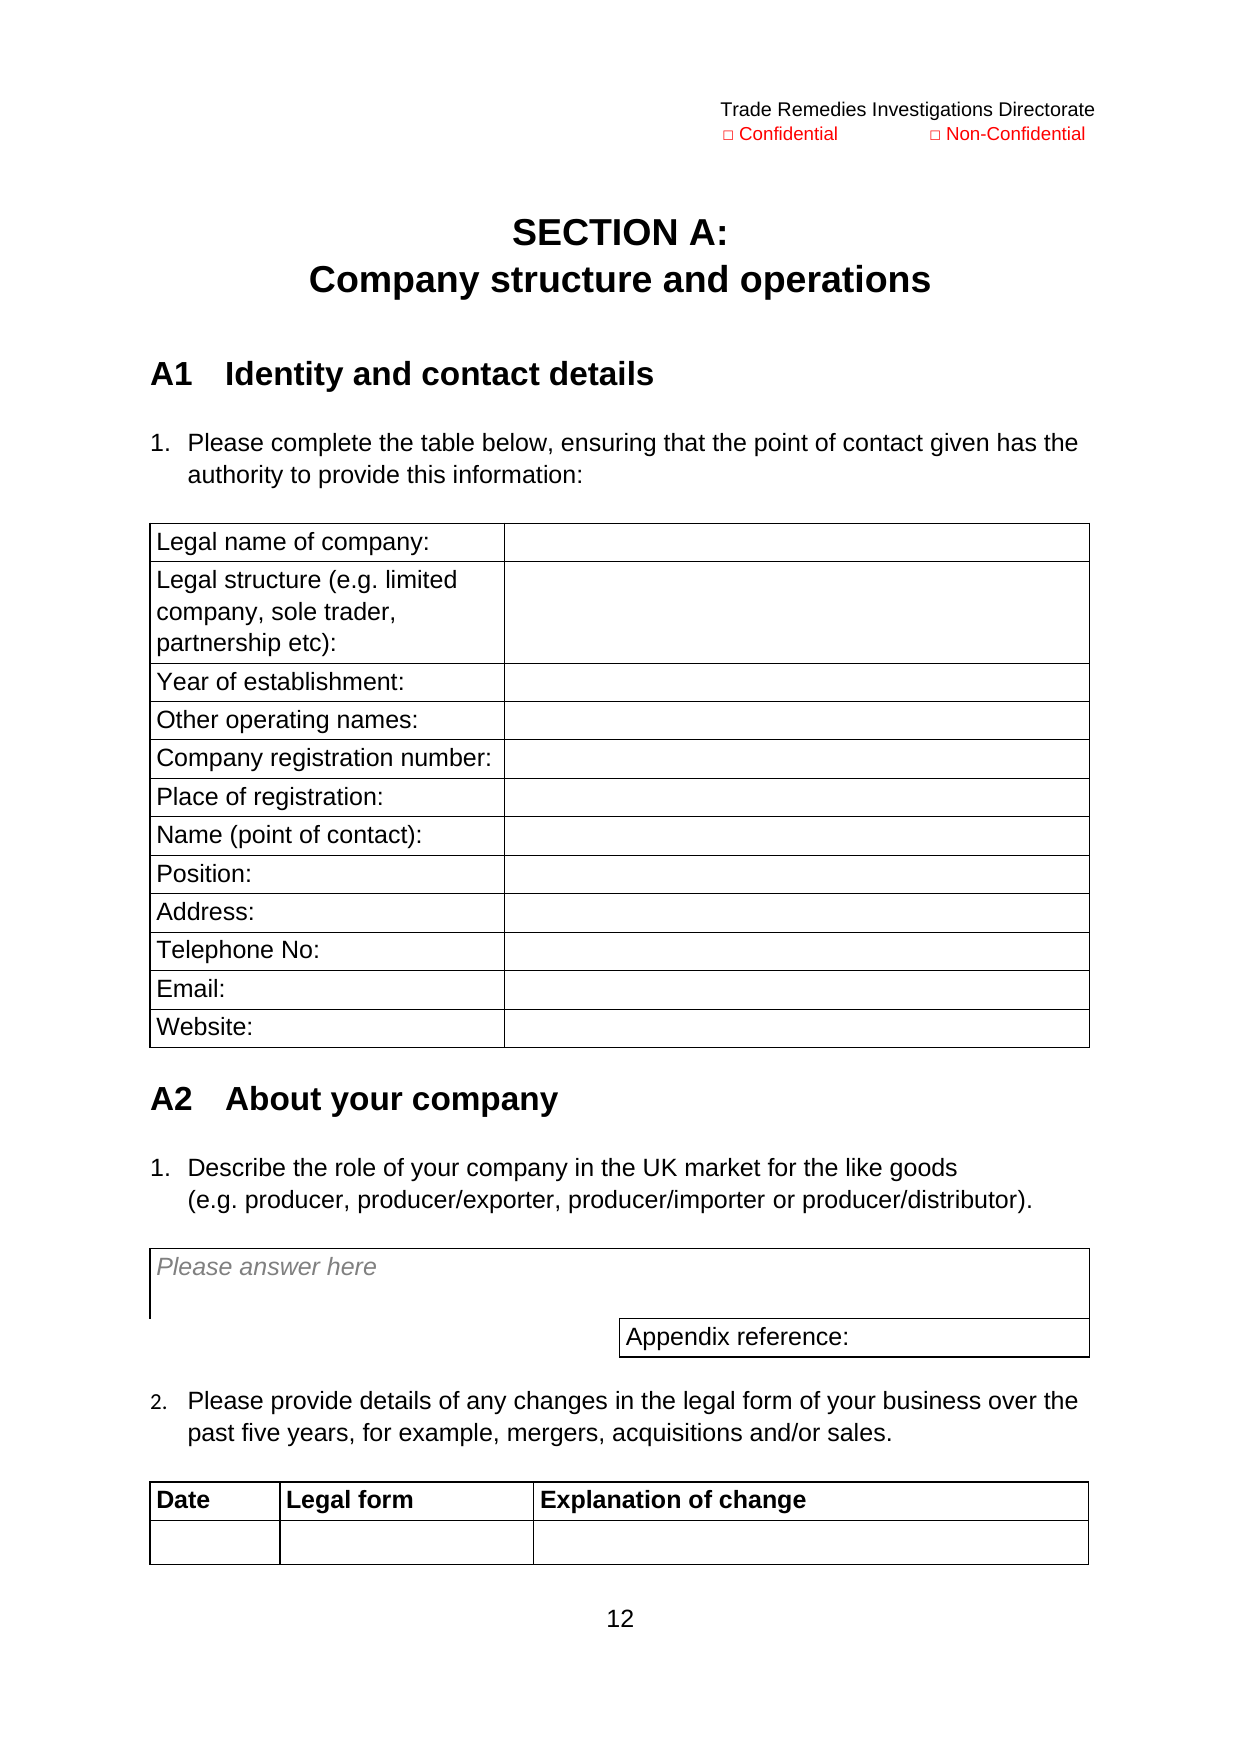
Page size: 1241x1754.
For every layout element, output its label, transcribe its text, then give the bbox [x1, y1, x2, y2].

table_cell Telephone No: [151, 933, 504, 970]
table_cell [505, 817, 1089, 855]
table_header [505, 524, 1089, 561]
table_cell Company registration number: [151, 740, 504, 778]
table_cell [505, 779, 1089, 816]
table_cell [505, 740, 1089, 778]
list Describe the role of your company in the UK market for the like goods [150, 1153, 1090, 1182]
table_header Explanation of change [534, 1483, 1088, 1520]
list Please provide details of any changes in the legal form of your business over the past five years, for example, mergers, acquisitions and/or sales. [150, 1386, 1090, 1447]
table_cell [534, 1521, 1088, 1564]
table_header Please answer here [151, 1249, 1089, 1318]
table_cell [505, 702, 1089, 739]
table_cell [505, 562, 1089, 662]
table_cell [505, 971, 1089, 1008]
table_cell [505, 664, 1089, 701]
table_header Legal name of company: [151, 524, 504, 561]
table_cell [505, 1010, 1089, 1047]
table_header Legal form [281, 1483, 533, 1520]
subtitle SECTION A: Company structure and operations [150, 210, 1090, 301]
table_cell Other operating names: [151, 702, 504, 739]
table_cell Position: [151, 856, 504, 893]
table_cell Legal structure (e.g. limited company, sole trader, partnership etc): [151, 562, 504, 662]
table_cell Name (point of contact): [151, 817, 504, 855]
table_cell [151, 1521, 279, 1564]
subtitle A2 About your company [150, 1079, 1090, 1118]
table_cell [505, 933, 1089, 970]
subtitle A1 Identity and contact details [150, 354, 1090, 393]
table_cell Address: [151, 894, 504, 932]
table_cell [505, 894, 1089, 932]
table_cell [281, 1521, 533, 1564]
table_header Date [151, 1483, 279, 1520]
table_cell Appendix reference: [620, 1319, 1089, 1356]
table_cell Email: [151, 971, 504, 1008]
list Please complete the table below, ensuring that the point of contact given has the authority to provide this information: [150, 428, 1090, 488]
table_cell Year of establishment: [151, 664, 504, 701]
table_cell [150, 1319, 619, 1356]
table_cell Website: [151, 1010, 504, 1047]
table_cell [505, 856, 1089, 893]
text (e.g. producer, producer/exporter, producer/importer or producer/distributor). [187, 1185, 1090, 1213]
table_cell Place of registration: [151, 779, 504, 816]
